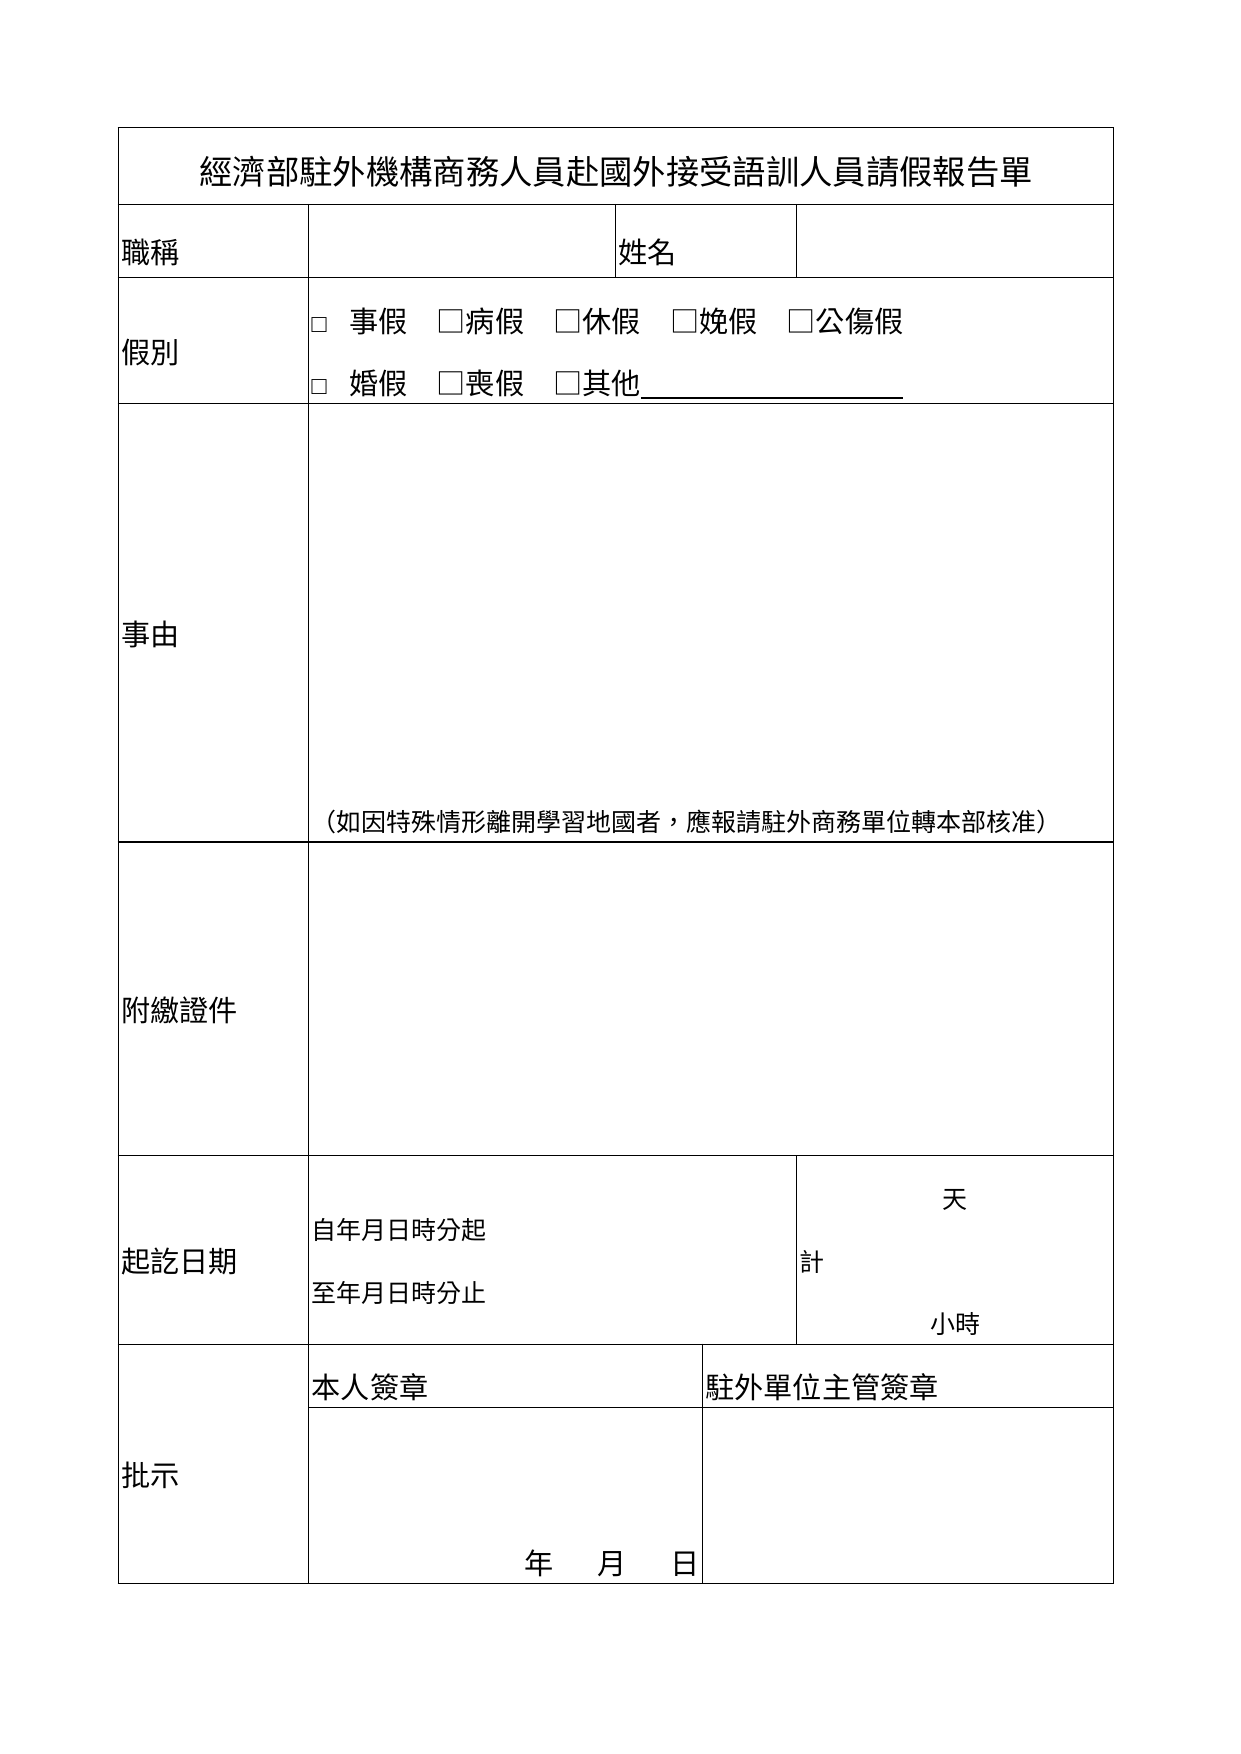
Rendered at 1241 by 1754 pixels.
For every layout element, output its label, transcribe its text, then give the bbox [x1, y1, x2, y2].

table_cell 附繳證件 [119, 843, 308, 1155]
table_header 經濟部駐外機構商務人員赴國外接受語訓人員請假報告單 [119, 128, 1113, 204]
table_cell （如因特殊情形離開學習地國者，應報請駐外商務單位轉本部核准） [309, 404, 1113, 841]
table_cell [309, 843, 1113, 1155]
table_cell 批示 [119, 1345, 308, 1583]
table_cell 天 計 小時 [797, 1156, 1113, 1343]
table_cell [309, 205, 615, 277]
table_cell 年 月 日 [309, 1408, 702, 1583]
table_cell 自年月日時分起 至年月日時分止 [309, 1156, 796, 1343]
table_cell 本人簽章 [309, 1345, 702, 1407]
table_cell 假別 [119, 278, 308, 403]
table_cell 起訖日期 [119, 1156, 308, 1343]
table_cell 駐外單位主管簽章 [703, 1345, 1113, 1407]
table_cell 姓名 [616, 205, 796, 277]
table_cell 職稱 [119, 205, 308, 277]
table_cell 事由 [119, 404, 308, 841]
table_cell 事假 □病假 □休假 □娩假 □公傷假 婚假 □喪假 □其他 [309, 278, 1113, 403]
table_cell [797, 205, 1113, 277]
table_cell [703, 1408, 1113, 1583]
